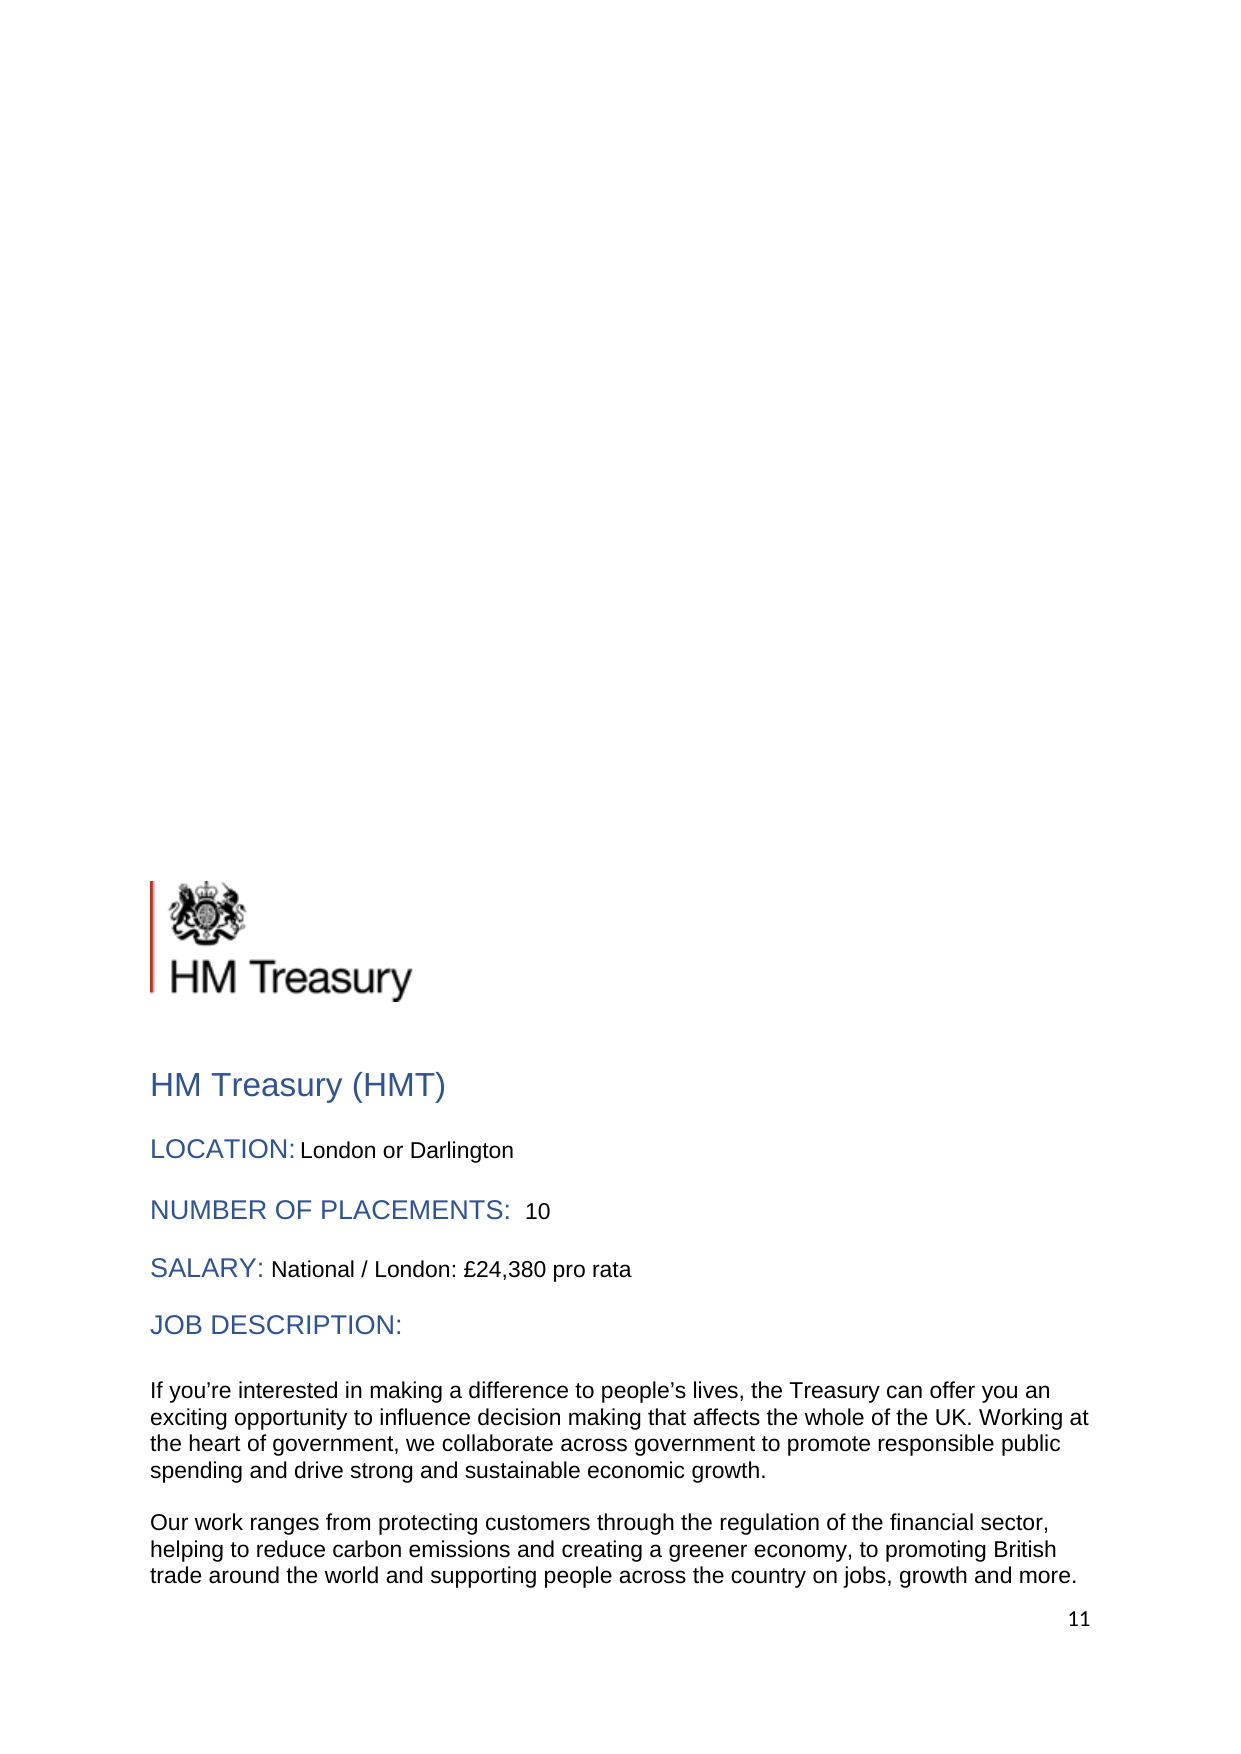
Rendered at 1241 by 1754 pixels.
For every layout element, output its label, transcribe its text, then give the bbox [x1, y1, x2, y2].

text NUMBER OF PLACEMENTS: 10 [150, 1193, 1090, 1226]
text If you’re interested in making a difference to people’s lives, the Treasury can offer you an exciting opportunity to influence decision making that affects the whole of the UK. Working at the heart of government, we collaborate across government to promote responsible public spending and drive strong and sustainable economic growth. [150, 1377, 1090, 1483]
text SALARY: National / London: £24,380 pro rata [150, 1252, 1090, 1283]
text Our work ranges from protecting customers through the regulation of the financial sector, helping to reduce carbon emissions and creating a greener economy, to promoting British trade around the world and supporting people across the country on jobs, growth and more. [150, 1509, 1090, 1588]
text JOB DESCRIPTION: [150, 1309, 1090, 1341]
text LOCATION: London or Darlington [150, 1132, 1090, 1165]
subtitle HM Treasury (HMT) [150, 1065, 1090, 1103]
